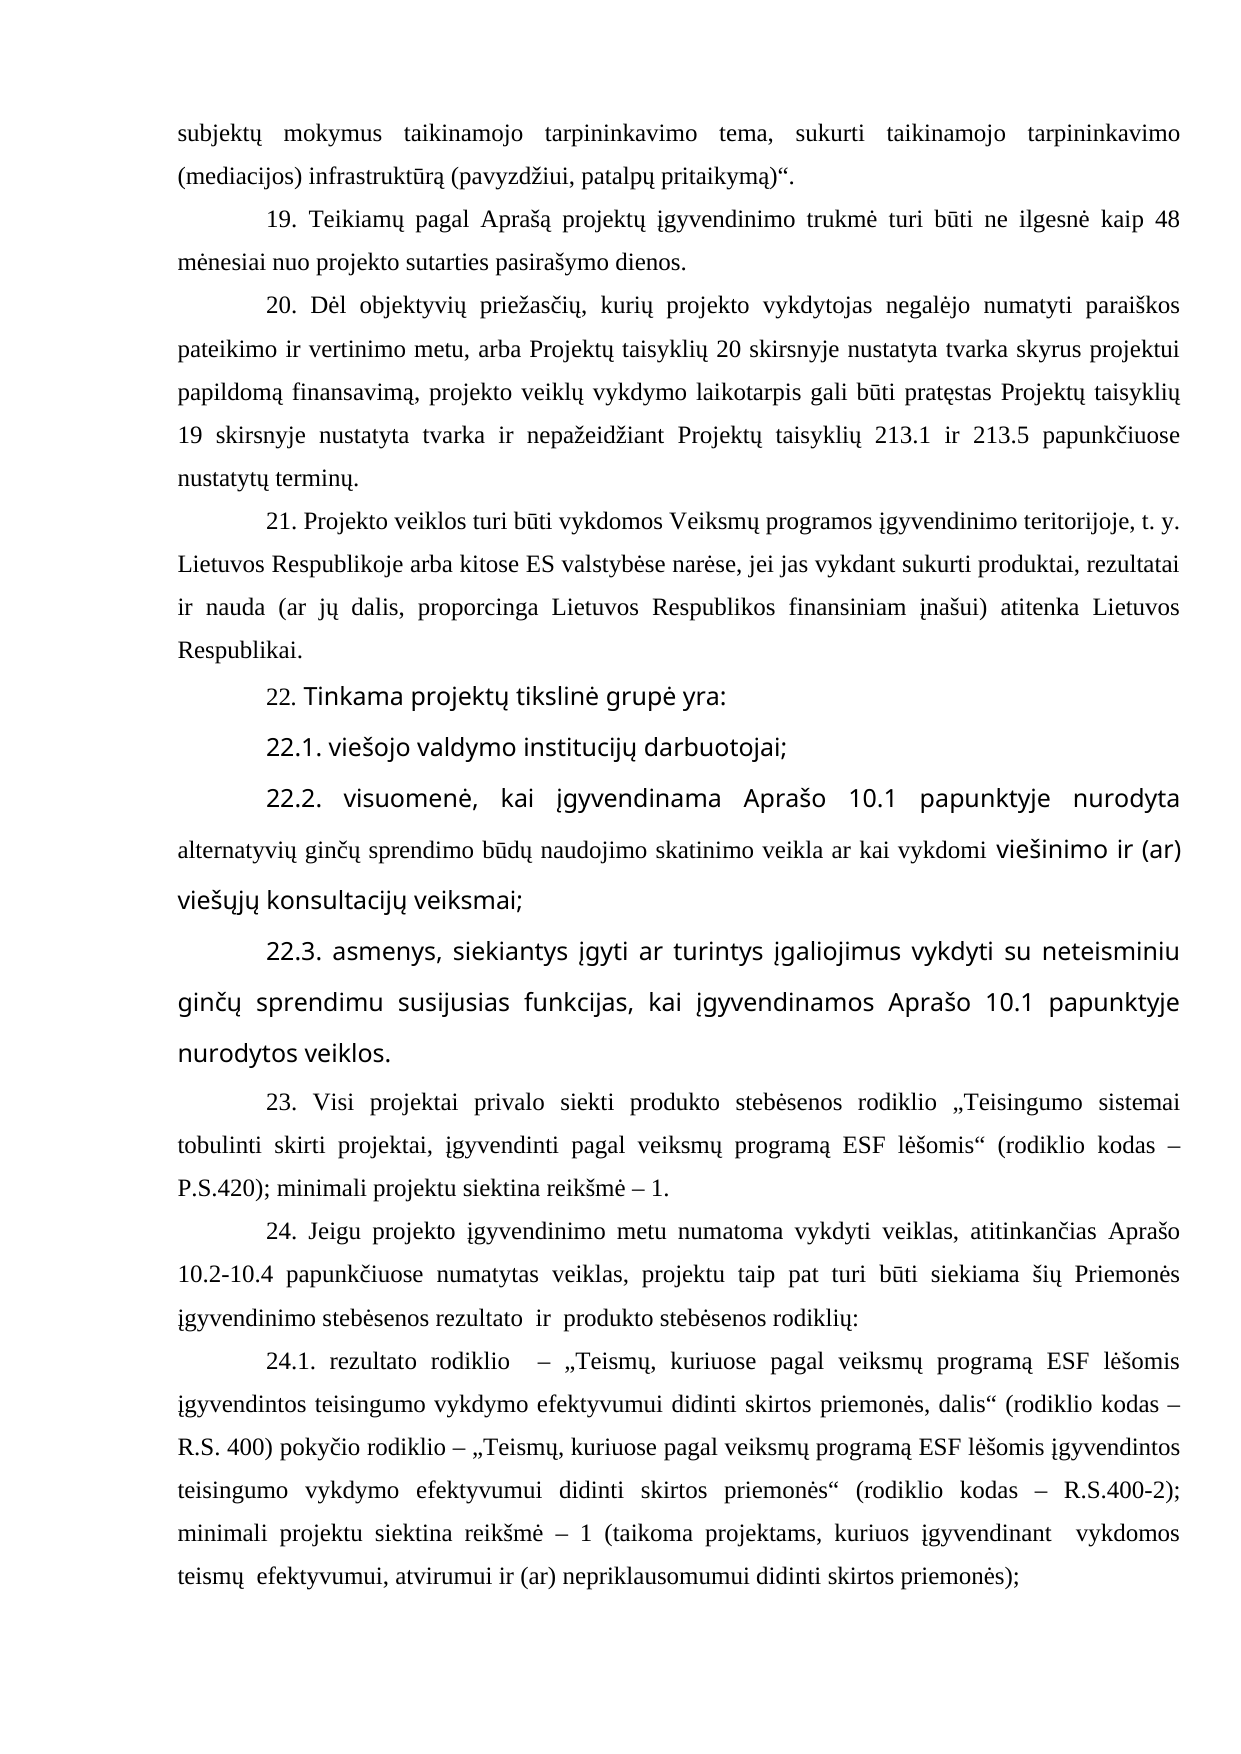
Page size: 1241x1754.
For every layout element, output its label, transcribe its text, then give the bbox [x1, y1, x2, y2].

text 24.1. rezultato rodiklio – „Teismų, kuriuose pagal veiksmų programą ESF lėšomis įgyvendintos teisingumo vykdymo efektyvumui didinti skirtos priemonės, dalis“ (rodiklio kodas – R.S. 400) pokyčio rodiklio – „Teismų, kuriuose pagal veiksmų programą ESF lėšomis įgyvendintos teisingumo vykdymo efektyvumui didinti skirtos priemonės“ (rodiklio kodas – R.S.400-2); minimali projektu siektina reikšmė – 1 (taikoma projektams, kuriuos įgyvendinant vykdomos teismų efektyvumui, atvirumui ir (ar) nepriklausomumui didinti skirtos priemonės); [177, 1346, 1181, 1590]
text 24. Jeigu projekto įgyvendinimo metu numatoma vykdyti veiklas, atitinkančias Aprašo 10.2-10.4 papunkčiuose numatytas veiklas, projektu taip pat turi būti siekiama šių Priemonės įgyvendinimo stebėsenos rezultato ir produkto stebėsenos rodiklių: [177, 1216, 1181, 1331]
text 19. Teikiamų pagal Aprašą projektų įgyvendinimo trukmė turi būti ne ilgesnė kaip 48 mėnesiai nuo projekto sutarties pasirašymo dienos. [177, 204, 1181, 276]
text subjektų mokymus taikinamojo tarpininkavimo tema, sukurti taikinamojo tarpininkavimo (mediacijos) infrastruktūrą (pavyzdžiui, patalpų pritaikymą)“. [177, 118, 1181, 190]
text 23. Visi projektai privalo siekti produkto stebėsenos rodiklio „Teisingumo sistemai tobulinti skirti projektai, įgyvendinti pagal veiksmų programą ESF lėšomis“ (rodiklio kodas – P.S.420); minimali projektu siektina reikšmė – 1. [177, 1087, 1181, 1202]
text 22.1. viešojo valdymo institucijų darbuotojai; [177, 730, 1181, 764]
text 22.2. visuomenė, kai įgyvendinama Aprašo 10.1 papunktyje nurodyta alternatyvių ginčų sprendimo būdų naudojimo skatinimo veikla ar kai vykdomi viešinimo ir (ar) viešųjų konsultacijų veiksmai; [177, 781, 1181, 917]
text 21. Projekto veiklos turi būti vykdomos Veiksmų programos įgyvendinimo teritorijoje, t. y. Lietuvos Respublikoje arba kitose ES valstybėse narėse, jei jas vykdant sukurti produktai, rezultatai ir nauda (ar jų dalis, proporcinga Lietuvos Respublikos finansiniam įnašui) atitenka Lietuvos Respublikai. [177, 506, 1181, 664]
text 22.3. asmenys, siekiantys įgyti ar turintys įgaliojimus vykdyti su neteisminiu ginčų sprendimu susijusias funkcijas, kai įgyvendinamos Aprašo 10.1 papunktyje nurodytos veiklos. [177, 934, 1181, 1070]
text 20. Dėl objektyvių priežasčių, kurių projekto vykdytojas negalėjo numatyti paraiškos pateikimo ir vertinimo metu, arba Projektų taisyklių 20 skirsnyje nustatyta tvarka skyrus projektui papildomą finansavimą, projekto veiklų vykdymo laikotarpis gali būti pratęstas Projektų taisyklių 19 skirsnyje nustatyta tvarka ir nepažeidžiant Projektų taisyklių 213.1 ir 213.5 papunkčiuose nustatytų terminų. [177, 291, 1181, 492]
text 22. Tinkama projektų tikslinė grupė yra: [177, 679, 1181, 713]
